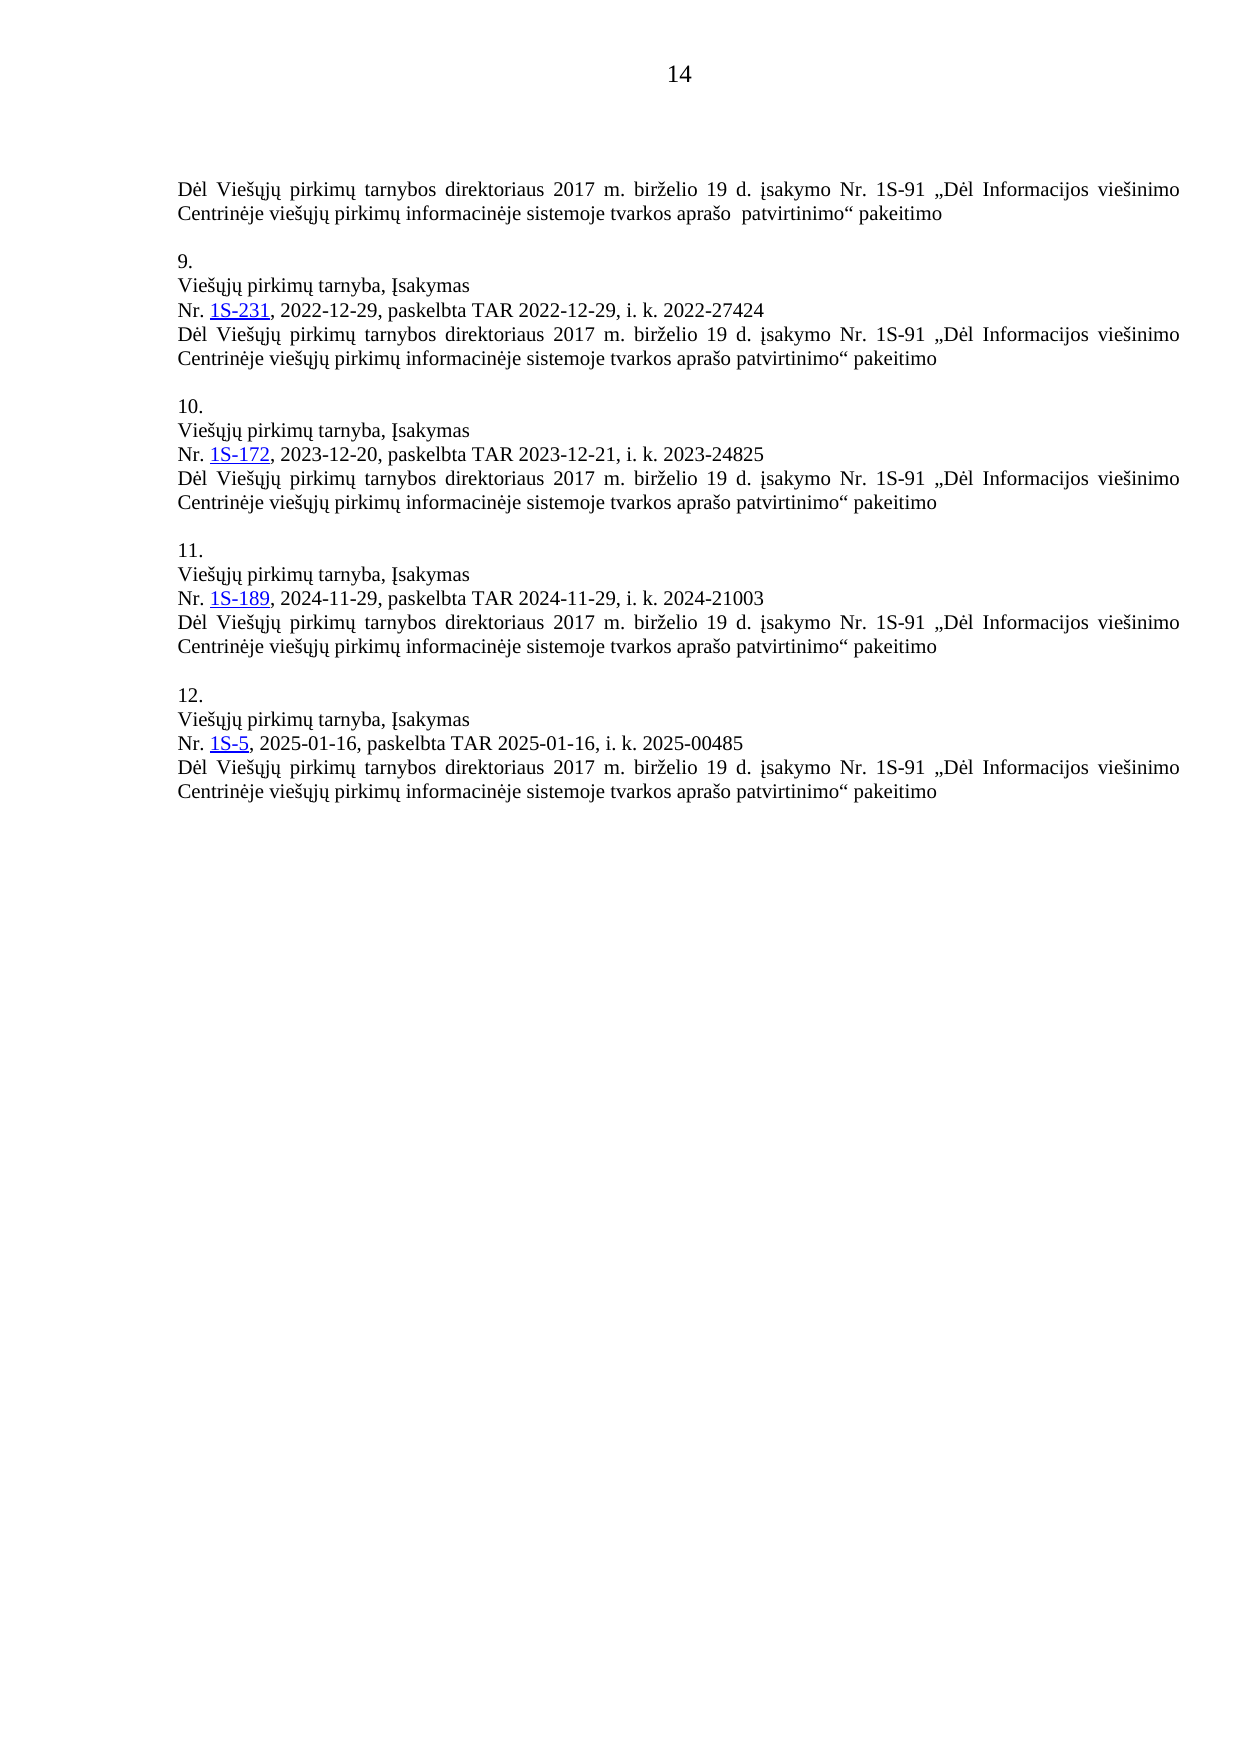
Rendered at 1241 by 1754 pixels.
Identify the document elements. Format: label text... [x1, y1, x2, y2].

text 10. [177, 394, 1181, 418]
text Viešųjų pirkimų tarnyba, Įsakymas [177, 418, 1181, 442]
text Dėl Viešųjų pirkimų tarnybos direktoriaus 2017 m. birželio 19 d. įsakymo Nr. 1S-91 „Dėl Informacijos viešinimo Centrinėje viešųjų pirkimų informacinėje sistemoje tvarkos aprašo patvirtinimo“ pakeitimo [177, 177, 1181, 225]
text Dėl Viešųjų pirkimų tarnybos direktoriaus 2017 m. birželio 19 d. įsakymo Nr. 1S-91 „Dėl Informacijos viešinimo Centrinėje viešųjų pirkimų informacinėje sistemoje tvarkos aprašo patvirtinimo“ pakeitimo [177, 755, 1181, 803]
text Nr. 1S-172, 2023-12-20, paskelbta TAR 2023-12-21, i. k. 2023-24825 [177, 442, 1181, 466]
text Nr. 1S-231, 2022-12-29, paskelbta TAR 2022-12-29, i. k. 2022-27424 [177, 297, 1181, 322]
text 9. [177, 249, 1181, 273]
text Nr. 1S-5, 2025-01-16, paskelbta TAR 2025-01-16, i. k. 2025-00485 [177, 731, 1181, 755]
text Dėl Viešųjų pirkimų tarnybos direktoriaus 2017 m. birželio 19 d. įsakymo Nr. 1S-91 „Dėl Informacijos viešinimo Centrinėje viešųjų pirkimų informacinėje sistemoje tvarkos aprašo patvirtinimo“ pakeitimo [177, 610, 1181, 658]
text Nr. 1S-189, 2024-11-29, paskelbta TAR 2024-11-29, i. k. 2024-21003 [177, 586, 1181, 610]
text Viešųjų pirkimų tarnyba, Įsakymas [177, 562, 1181, 586]
text 11. [177, 538, 1181, 562]
text Dėl Viešųjų pirkimų tarnybos direktoriaus 2017 m. birželio 19 d. įsakymo Nr. 1S-91 „Dėl Informacijos viešinimo Centrinėje viešųjų pirkimų informacinėje sistemoje tvarkos aprašo patvirtinimo“ pakeitimo [177, 466, 1181, 514]
text Viešųjų pirkimų tarnyba, Įsakymas [177, 273, 1181, 297]
text 12. [177, 682, 1181, 707]
text Dėl Viešųjų pirkimų tarnybos direktoriaus 2017 m. birželio 19 d. įsakymo Nr. 1S-91 „Dėl Informacijos viešinimo Centrinėje viešųjų pirkimų informacinėje sistemoje tvarkos aprašo patvirtinimo“ pakeitimo [177, 322, 1181, 370]
text Viešųjų pirkimų tarnyba, Įsakymas [177, 707, 1181, 731]
